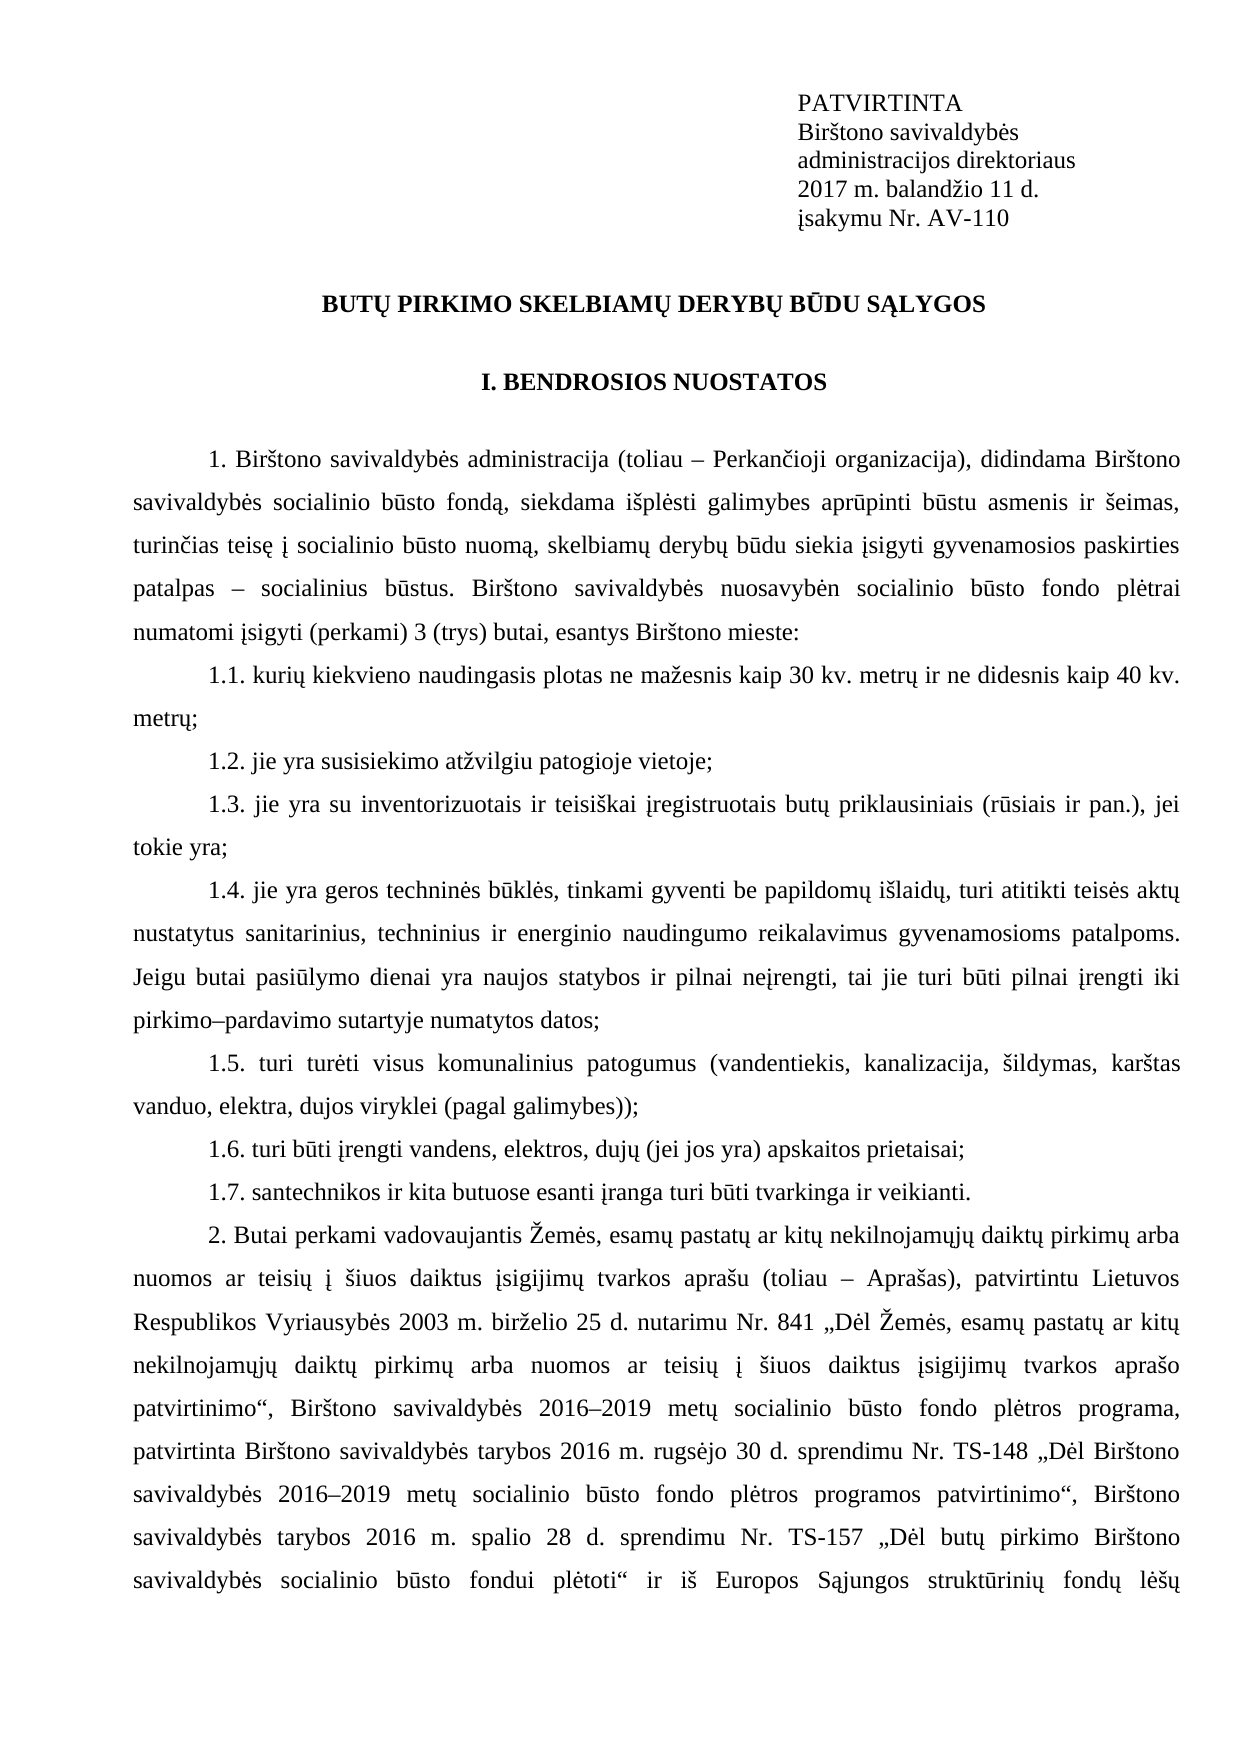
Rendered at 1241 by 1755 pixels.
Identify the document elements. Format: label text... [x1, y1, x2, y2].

text 2. Butai perkami vadovaujantis Žemės, esamų pastatų ar kitų nekilnojamųjų daiktų pirkimų arba nuomos ar teisių į šiuos daiktus įsigijimų tvarkos aprašu (toliau – Aprašas), patvirtintu Lietuvos Respublikos Vyriausybės 2003 m. birželio 25 d. nutarimu Nr. 841 „Dėl Žemės, esamų pastatų ar kitų nekilnojamųjų daiktų pirkimų arba nuomos ar teisių į šiuos daiktus įsigijimų tvarkos aprašo patvirtinimo“, Birštono savivaldybės 2016–2019 metų socialinio būsto fondo plėtros programa, patvirtinta Birštono savivaldybės tarybos 2016 m. rugsėjo 30 d. sprendimu Nr. TS-148 „Dėl Birštono savivaldybės 2016–2019 metų socialinio būsto fondo plėtros programos patvirtinimo“, Birštono savivaldybės tarybos 2016 m. spalio 28 d. sprendimu Nr. TS-157 „Dėl butų pirkimo Birštono savivaldybės socialinio būsto fondui plėtoti“ ir iš Europos Sąjungos struktūrinių fondų lėšų [133, 1220, 1181, 1594]
text 1. Birštono savivaldybės administracija (toliau – Perkančioji organizacija), didindama Birštono savivaldybės socialinio būsto fondą, siekdama išplėsti galimybes aprūpinti būstu asmenis ir šeimas, turinčias teisę į socialinio būsto nuomą, skelbiamų derybų būdu siekia įsigyti gyvenamosios paskirties patalpas – socialinius būstus. Birštono savivaldybės nuosavybėn socialinio būsto fondo plėtrai numatomi įsigyti (perkami) 3 (trys) butai, esantys Birštono mieste: [133, 444, 1181, 645]
text 1.5. turi turėti visus komunalinius patogumus (vandentiekis, kanalizacija, šildymas, karštas vanduo, elektra, dujos viryklei (pagal galimybes)); [133, 1048, 1181, 1120]
text Birštono savivaldybės [133, 117, 1181, 145]
text 1.3. jie yra su inventorizuotais ir teisiškai įregistruotais butų priklausiniais (rūsiais ir pan.), jei tokie yra; [133, 789, 1181, 861]
text administracijos direktoriaus [133, 145, 1181, 174]
text 2017 m. balandžio 11 d. [133, 174, 1181, 203]
text PATVIRTINTA [133, 88, 1181, 117]
text 1.2. jie yra susisiekimo atžvilgiu patogioje vietoje; [133, 746, 1181, 775]
text I. BENDROSIOS NUOSTATOS [133, 367, 1181, 395]
text 1.6. turi būti įrengti vandens, elektros, dujų (jei jos yra) apskaitos prietaisai; [133, 1134, 1181, 1163]
text 1.7. santechnikos ir kita butuose esanti įranga turi būti tvarkinga ir veikianti. [133, 1177, 1181, 1206]
text 1.4. jie yra geros techninės būklės, tinkami gyventi be papildomų išlaidų, turi atitikti teisės aktų nustatytus sanitarinius, techninius ir energinio naudingumo reikalavimus gyvenamosioms patalpoms. Jeigu butai pasiūlymo dienai yra naujos statybos ir pilnai neįrengti, tai jie turi būti pilnai įrengti iki pirkimo–pardavimo sutartyje numatytos datos; [133, 875, 1181, 1033]
text įsakymu Nr. AV-110 [133, 203, 1181, 232]
text BUTŲ PIRKIMO SKELBIAMŲ DERYBŲ BŪDU SĄLYGOS [133, 289, 1181, 318]
text 1.1. kurių kiekvieno naudingasis plotas ne mažesnis kaip 30 kv. metrų ir ne didesnis kaip 40 kv. metrų; [133, 660, 1181, 732]
